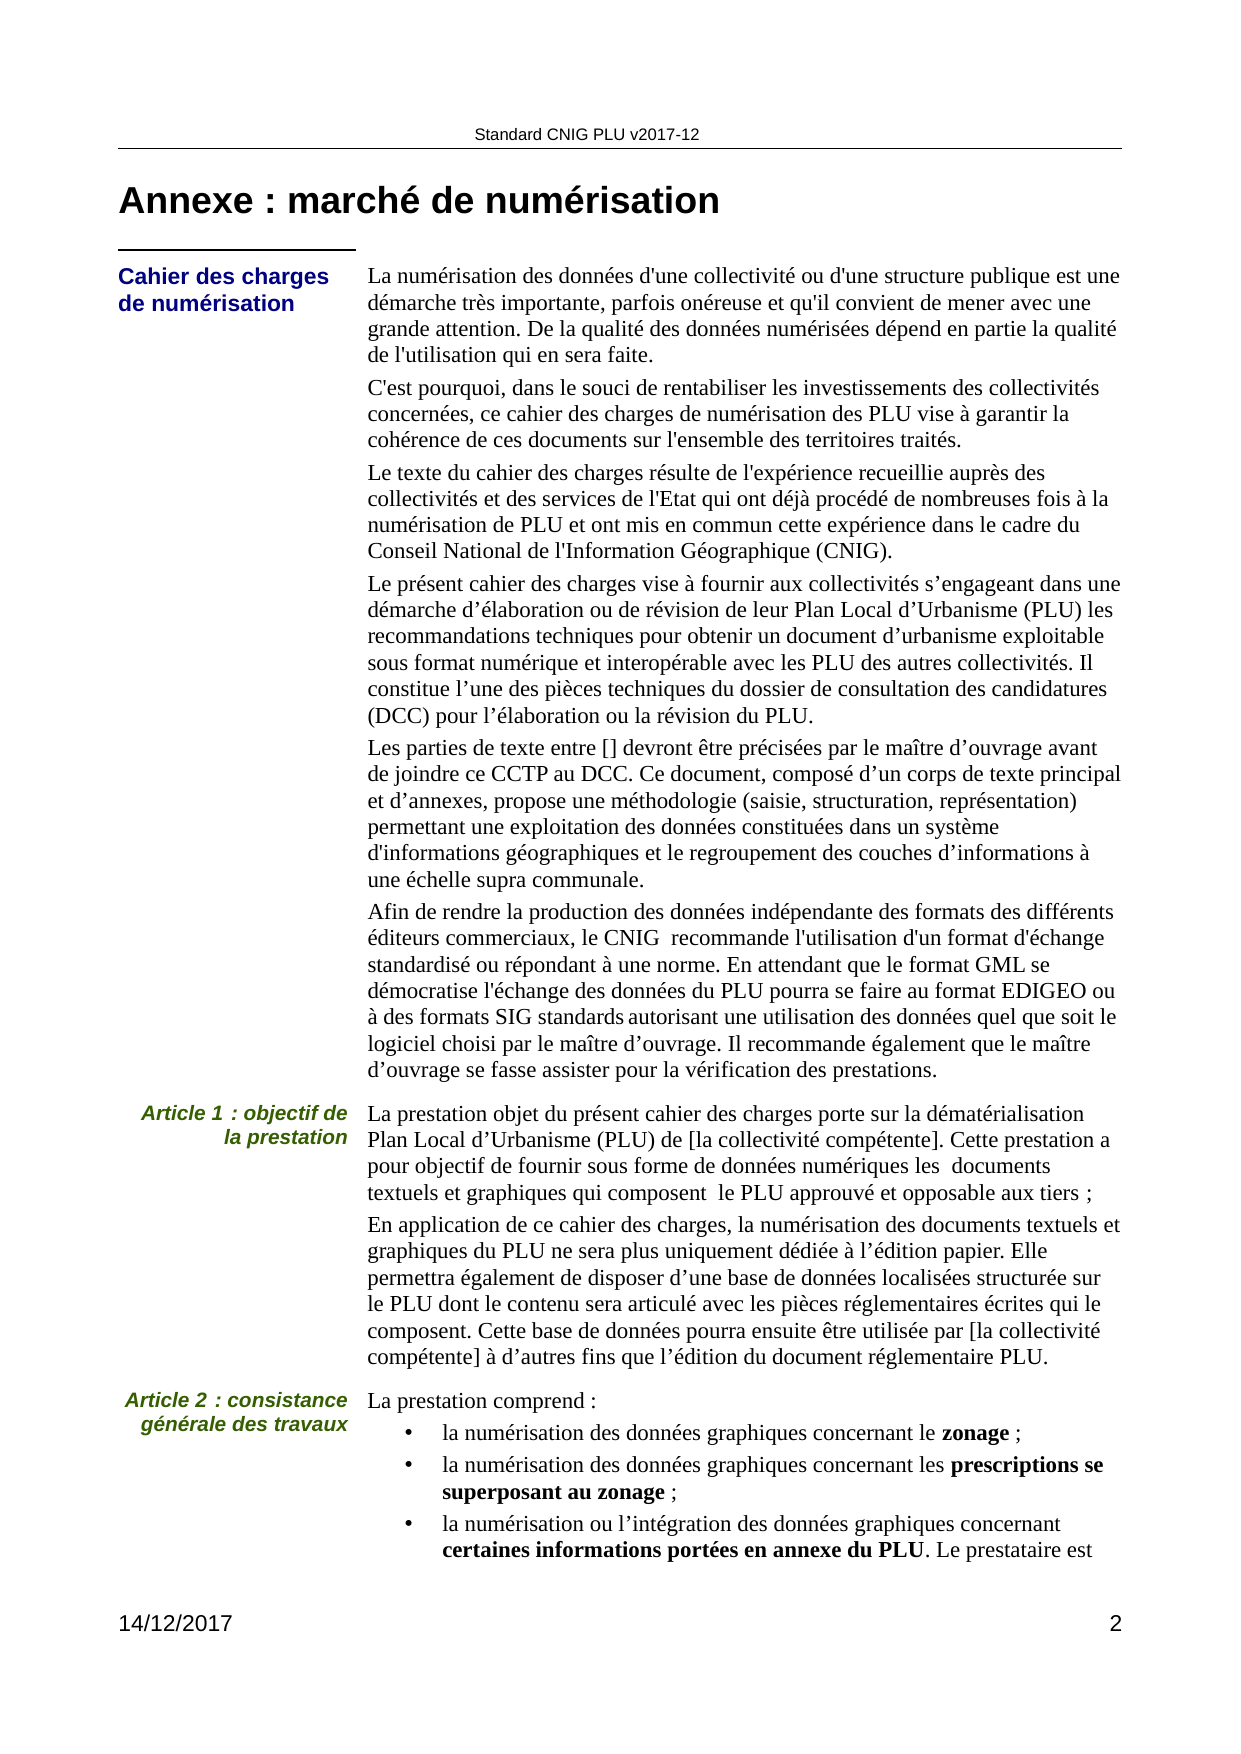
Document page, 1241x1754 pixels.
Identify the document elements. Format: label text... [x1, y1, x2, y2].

table_header La numérisation des données d'une collectivité ou d'une structure publique est une démarche très importante, parfois onéreuse et qu'il convient de mener avec une grande attention. De la qualité des données numérisées dépend en partie la qualité de l'utilisation qui en sera faite. C'est pourquoi, dans le souci de rentabiliser les investissements des collectivités concernées, ce cahier des charges de numérisation des PLU vise à garantir la cohérence de ces documents sur l'ensemble des territoires traités. Le texte du cahier des charges résulte de l'expérience recueillie auprès des collectivités et des services de l'Etat qui ont déjà procédé de nombreuses fois à la numérisation de PLU et ont mis en commun cette expérience dans le cadre du Conseil National de l'Information Géographique (CNIG). Le présent cahier des charges vise à fournir aux collectivités s’engageant dans une démarche d’élaboration ou de révision de leur Plan Local d’Urbanisme (PLU) les recommandations techniques pour obtenir un document d’urbanisme exploitable sous format numérique et interopérable avec les PLU des autres collectivités. Il constitue l’une des pièces techniques du dossier de consultation des candidatures (DCC) pour l’élaboration ou la révision du PLU. Les parties de texte entre [] devront être précisées par le maître d’ouvrage avant de joindre ce CCTP au DCC. Ce document, composé d’un corps de texte principal et d’annexes, propose une méthodologie (saisie, structuration, représentation) permettant une exploitation des données constituées dans un système d'informations géographiques et le regroupement des couches d’informations à une échelle supra communale. Afin de rendre la production des données indépendante des formats des différents éditeurs commerciaux, le CNIG recommande l'utilisation d'un format d'échange standardisé ou répondant à une norme. En attendant que le format GML se démocratise l'échange des données du PLU pourra se faire au format EDIGEO ou à des formats SIG standards autorisant une utilisation des données quel que soit le logiciel choisi par le maître d’ouvrage. Il recommande également que le maître d’ouvrage se fasse assister pour la vérification des prestations. [356, 249, 1122, 1088]
table_header La prestation objet du présent cahier des charges porte sur la dématérialisation Plan Local d’Urbanisme (PLU) de [la collectivité compétente]. Cette prestation a pour objectif de fournir sous forme de données numériques les documents textuels et graphiques qui composent le PLU approuvé et opposable aux tiers ; En application de ce cahier des charges, la numérisation des documents textuels et graphiques du PLU ne sera plus uniquement dédiée à l’édition papier. Elle permettra également de disposer d’une base de données localisées structurée sur le PLU dont le contenu sera articulé avec les pièces réglementaires écrites qui le composent. Cette base de données pourra ensuite être utilisée par [la collectivité compétente] à d’autres fins que l’édition du document réglementaire PLU. [355, 1088, 1122, 1375]
table_header Article 1 : objectif de la prestation [118, 1088, 355, 1375]
table_cell La prestation comprend : la numérisation des données graphiques concernant le zonage ; la numérisation des données graphiques concernant les prescriptions se superposant au zonage ; la numérisation ou l’intégration des données graphiques concernant certaines informations portées en annexe du PLU. Le prestataire est tenu de s’informer de la disponibilité de ces informations sous forme numérique auprès de chaque organisme compétent pour l’information concernée. Les organismes auront été préalablement informés par le maître d’ouvrage. Les SUP ne sont pas concernées ; la numérisation des documents écrits relatifs au zonage, aux prescriptions se superposant au zonage, et aux informations portées en annexe numérisées ; la numérisation du rapport de présentation, du PADD et des orientations particulières d'aménagement et de programmation. [355, 1375, 1122, 1568]
table_cell Article 2 : consistance générale des travaux [118, 1375, 355, 1568]
title Annexe : marché de numérisation [118, 178, 1122, 222]
table_header Cahier des charges de numérisation [118, 251, 356, 1088]
